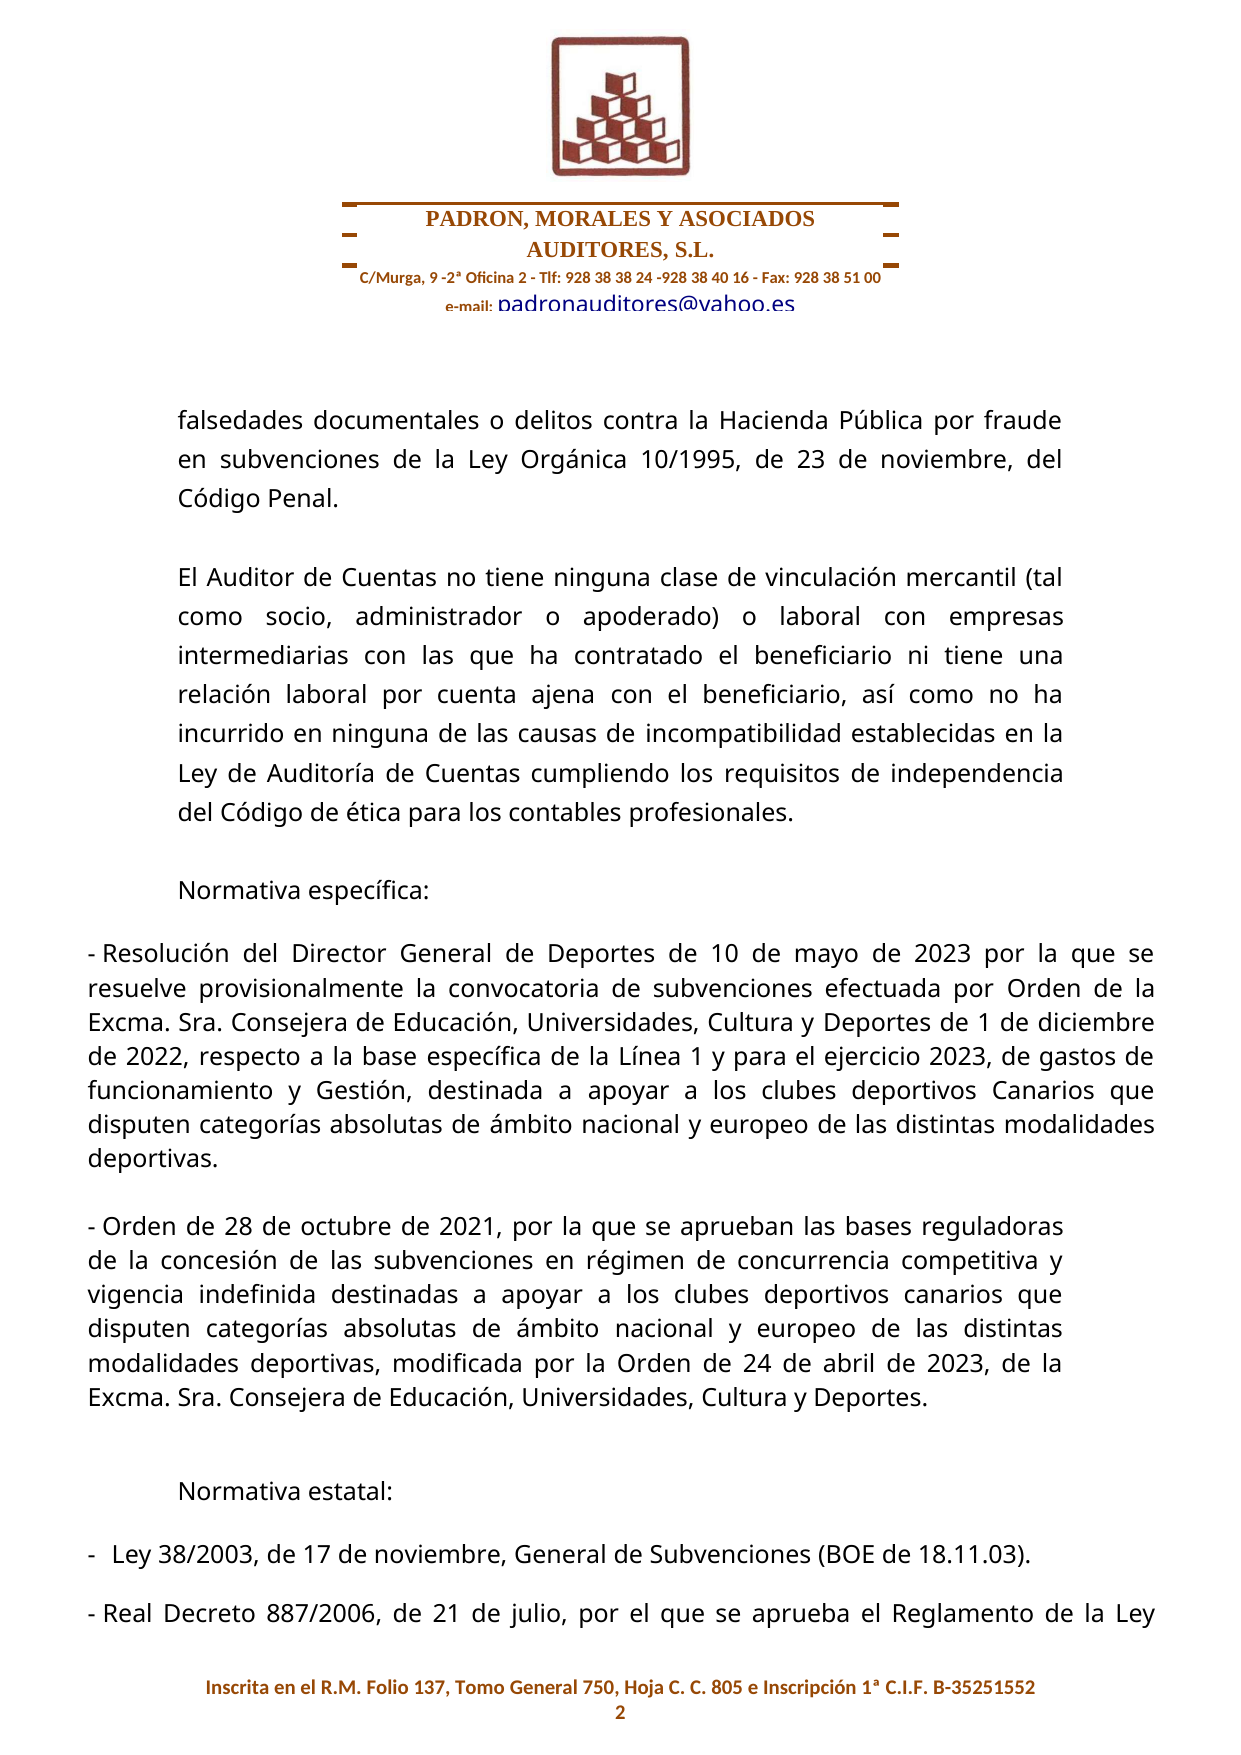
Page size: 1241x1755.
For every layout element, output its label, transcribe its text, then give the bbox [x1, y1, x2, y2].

list Ley 38/2003, de 17 de noviembre, General de Subvenciones (BOE de 18.11.03). [87, 1537, 1155, 1571]
list Resolución del Director General de Deportes de 10 de mayo de 2023 por la que se resuelve provisionalmente la convocatoria de subvenciones efectuada por Orden de la Excma. Sra. Consejera de Educación, Universidades, Cultura y Deportes de 1 de diciembre de 2022, respecto a la base específica de la Línea 1 y para el ejercicio 2023, de gastos de funcionamiento y Gestión, destinada a apoyar a los clubes deportivos Canarios que disputen categorías absolutas de ámbito nacional y europeo de las distintas modalidades deportivas. [87, 936, 1155, 1174]
text Normativa estatal: [177, 1473, 1155, 1507]
list Orden de 28 de octubre de 2021, por la que se aprueban las bases reguladoras de la concesión de las subvenciones en régimen de concurrencia competitiva y vigencia indefinida destinadas a apoyar a los clubes deportivos canarios que disputen categorías absolutas de ámbito nacional y europeo de las distintas modalidades deportivas, modificada por la Orden de 24 de abril de 2023, de la Excma. Sra. Consejera de Educación, Universidades, Cultura y Deportes. [87, 1209, 1064, 1413]
text falsedades documentales o delitos contra la Hacienda Pública por fraude en subvenciones de la Ley Orgánica 10/1995, de 23 de noviembre, del Código Penal. [177, 403, 1063, 515]
list Real Decreto 887/2006, de 21 de julio, por el que se aprueba el Reglamento de la Ley [87, 1596, 1155, 1630]
text El Auditor de Cuentas no tiene ninguna clase de vinculación mercantil (tal como socio, administrador o apoderado) o laboral con empresas intermediarias con las que ha contratado el beneficiario ni tiene una relación laboral por cuenta ajena con el beneficiario, así como no ha incurrido en ninguna de las causas de incompatibilidad establecidas en la Ley de Auditoría de Cuentas cumpliendo los requisitos de independencia del Código de ética para los contables profesionales. [177, 559, 1064, 828]
text Normativa específica: [177, 873, 1155, 907]
